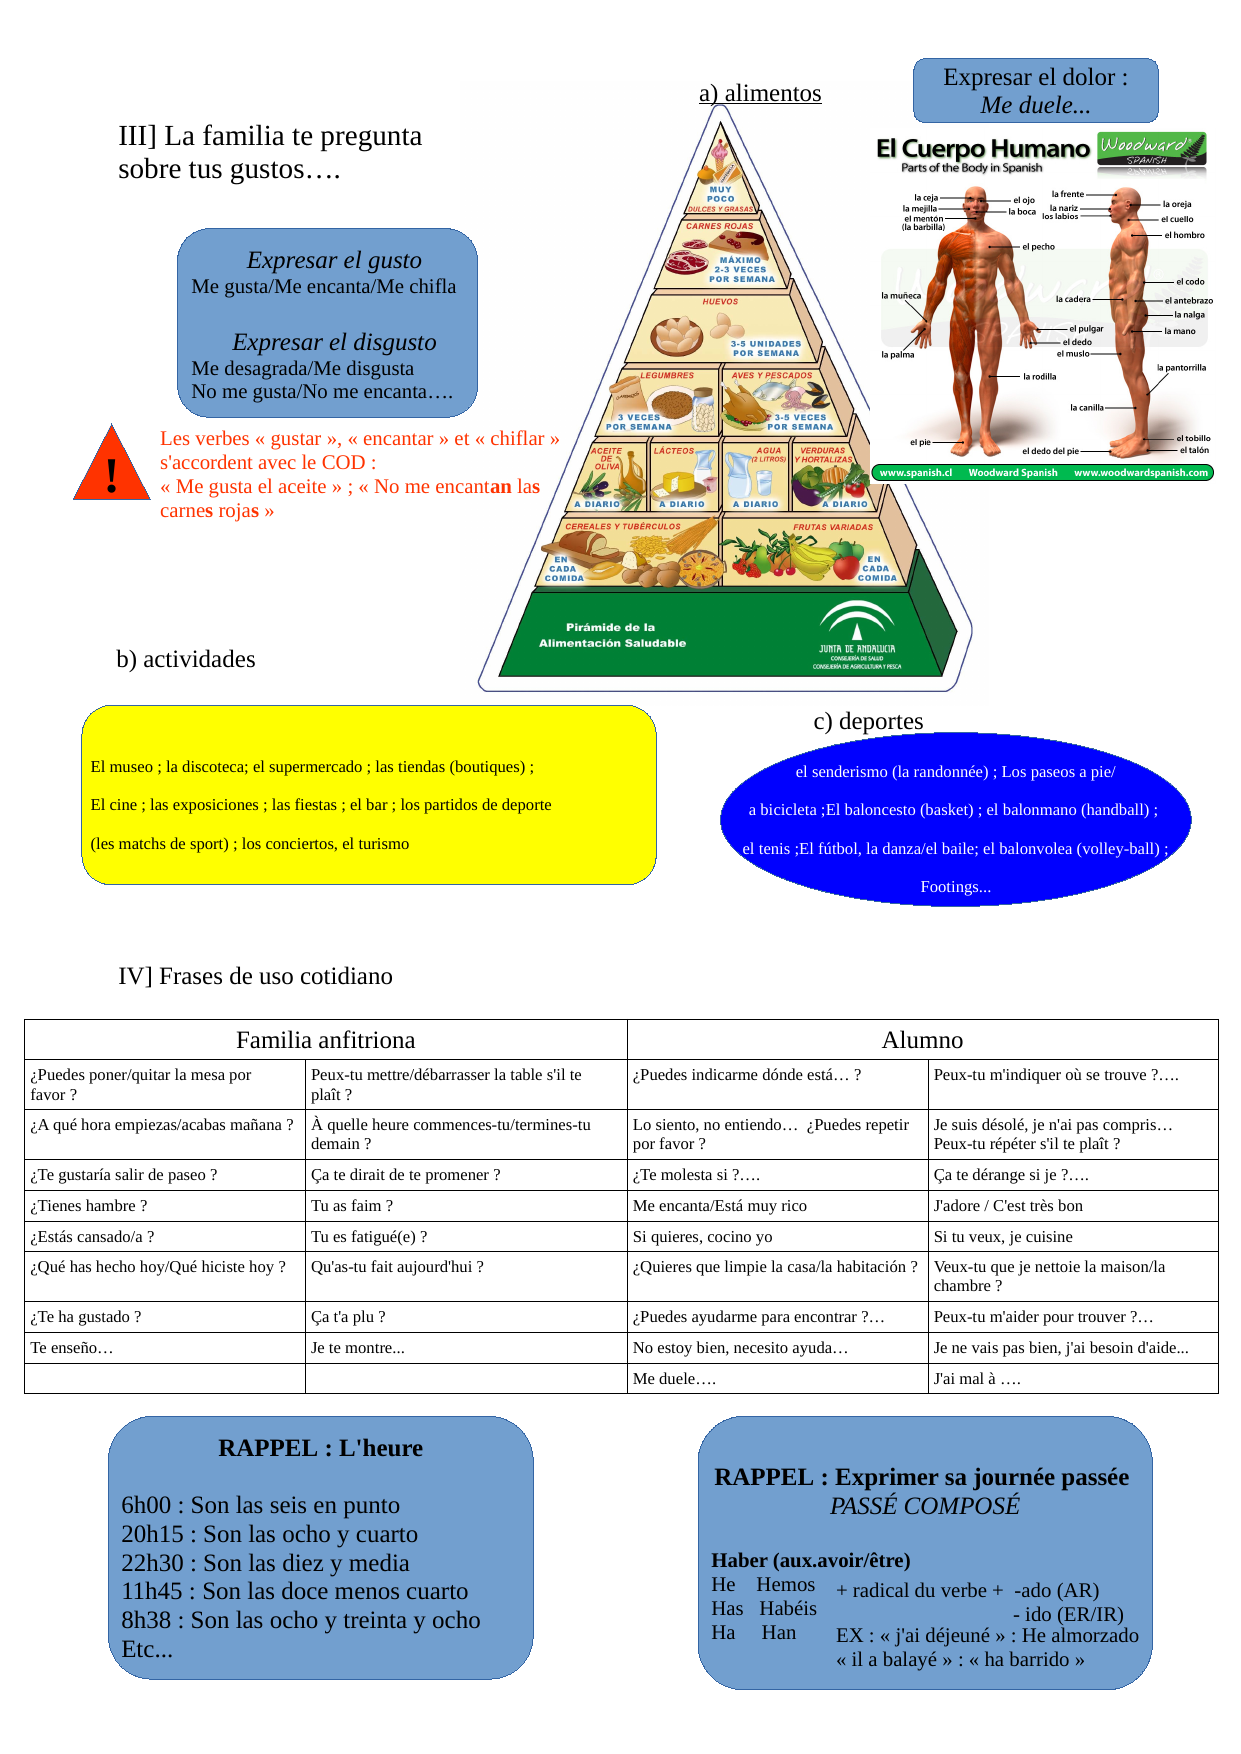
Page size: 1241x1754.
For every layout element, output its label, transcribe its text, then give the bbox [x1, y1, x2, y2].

table_cell Lo siento, no entiendo… ¿Puedes repetir por favor ? [628, 1110, 928, 1159]
table_cell Te enseño… [25, 1333, 305, 1363]
table_cell Ça te dérange si je ?…. [929, 1160, 1218, 1190]
table_cell ¿Quieres que limpie la casa/la habitación ? [628, 1252, 928, 1301]
table_header Familia anfitriona [25, 1020, 627, 1059]
table_cell Si tu veux, je cuisine [929, 1222, 1218, 1251]
table_cell No estoy bien, necesito ayuda… [628, 1333, 928, 1363]
text IV] Frases de uso cotidiano [118, 961, 1122, 990]
table_cell Me duele…. [628, 1364, 928, 1393]
table_cell Peux-tu m'aider pour trouver ?… [929, 1302, 1218, 1332]
table_cell Peux-tu mettre/débarrasser la table s'il te plaît ? [306, 1060, 627, 1109]
table_header Alumno [628, 1020, 1218, 1059]
table_cell Peux-tu m'indiquer où se trouve ?…. [929, 1060, 1218, 1109]
table_cell ¿Puedes poner/quitar la mesa por favor ? [25, 1060, 305, 1109]
table_cell ¿Estás cansado/a ? [25, 1222, 305, 1251]
table_cell ¿Puedes ayudarme para encontrar ?… [628, 1302, 928, 1332]
table_cell Tu as faim ? [306, 1191, 627, 1221]
table_cell Ça t'a plu ? [306, 1302, 627, 1332]
table_cell J'adore / C'est très bon [929, 1191, 1218, 1221]
table_cell Si quieres, cocino yo [628, 1222, 928, 1251]
table_cell ¿Qué has hecho hoy/Qué hiciste hoy ? [25, 1252, 305, 1301]
table_cell ¿Te ha gustado ? [25, 1302, 305, 1332]
table_cell À quelle heure commences-tu/termines-tu demain ? [306, 1110, 627, 1159]
table_cell ¿Te molesta si ?…. [628, 1160, 928, 1190]
table_cell Me encanta/Está muy rico [628, 1191, 928, 1221]
table_cell Tu es fatigué(e) ? [306, 1222, 627, 1251]
table_cell [25, 1364, 305, 1393]
table_cell ¿Te gustaría salir de paseo ? [25, 1160, 305, 1190]
table_cell ¿Tienes hambre ? [25, 1191, 305, 1221]
table_cell [306, 1364, 627, 1393]
picture [460, 81, 1216, 706]
table_cell J'ai mal à …. [929, 1364, 1218, 1393]
table_cell ¿A qué hora empiezas/acabas mañana ? [25, 1110, 305, 1159]
table_cell Qu'as-tu fait aujourd'hui ? [306, 1252, 627, 1301]
table_cell Ça te dirait de te promener ? [306, 1160, 627, 1190]
table_cell Je te montre... [306, 1333, 627, 1363]
table_cell Veux-tu que je nettoie la maison/la chambre ? [929, 1252, 1218, 1301]
text III] La familia te pregunta sobre tus gustos…. [118, 118, 460, 214]
table_cell Je ne vais pas bien, j'ai besoin d'aide... [929, 1333, 1218, 1363]
table_cell ¿Puedes indicarme dónde está… ? [628, 1060, 928, 1109]
table_cell Je suis désolé, je n'ai pas compris… Peux-tu répéter s'il te plaît ? [929, 1110, 1218, 1159]
